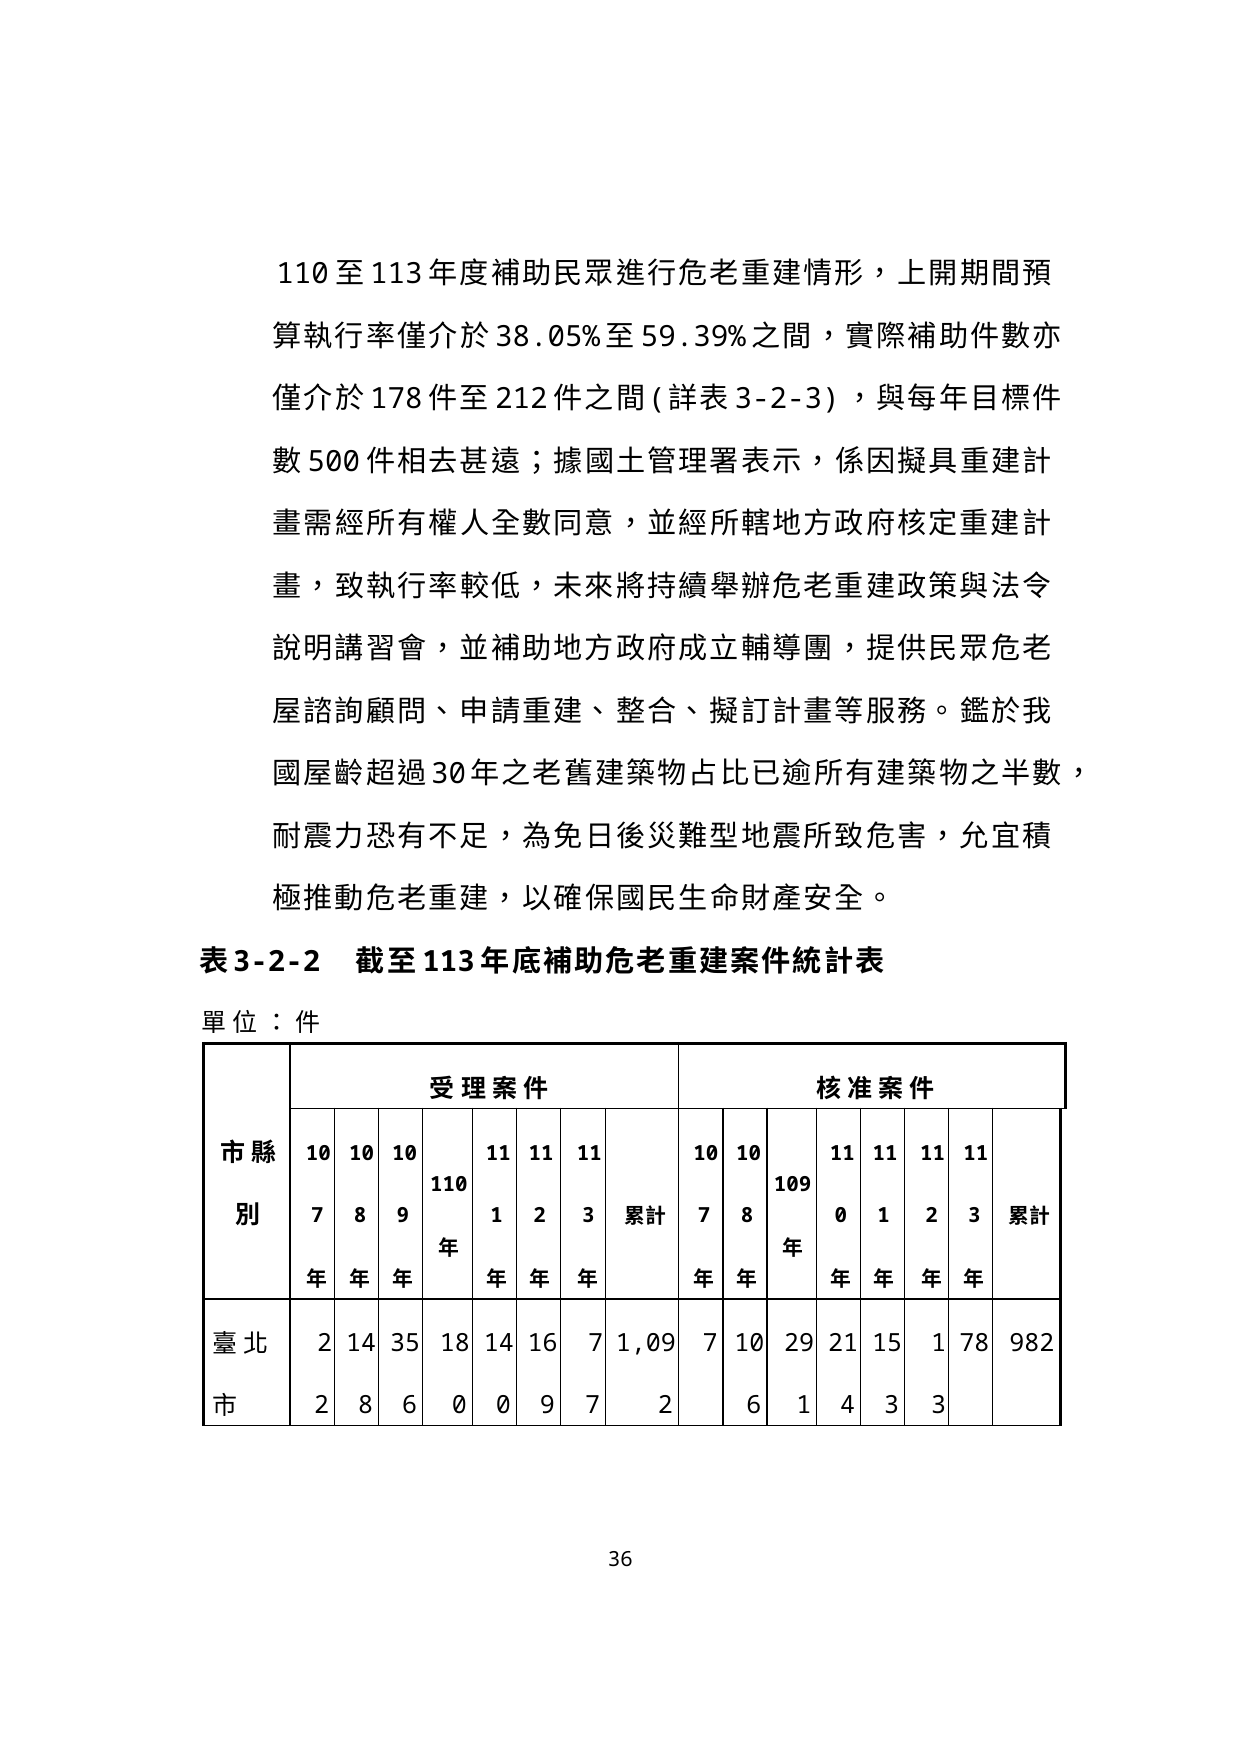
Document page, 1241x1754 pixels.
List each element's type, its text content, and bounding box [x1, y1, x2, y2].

table_cell 112年 [905, 1109, 948, 1298]
table_header 核准案件 [679, 1045, 1064, 1107]
table_cell 140 [473, 1300, 516, 1424]
table_cell 78 [949, 1300, 992, 1424]
table_cell 108年 [724, 1109, 766, 1298]
table_header 受理案件 [291, 1045, 678, 1107]
table_header 市縣別 [205, 1045, 289, 1298]
table_cell 153 [861, 1300, 904, 1424]
table_cell 107年 [291, 1109, 334, 1298]
table_cell 22 [291, 1300, 334, 1424]
table_cell 110年 [817, 1109, 860, 1298]
table_cell [1062, 1298, 1066, 1424]
table_cell 累計 [606, 1109, 678, 1298]
table_cell 180 [423, 1300, 472, 1424]
table_cell 110年 [423, 1109, 472, 1298]
table_cell 108年 [335, 1109, 378, 1298]
table_cell 982 [993, 1300, 1059, 1424]
text 表3-2-2 截至113年底補助危老重建案件統計表 單位：件 [192, 917, 1063, 1042]
table_cell 169 [517, 1300, 560, 1424]
table_cell 113年 [561, 1109, 605, 1298]
table_cell 113年 [949, 1109, 992, 1298]
text 為協助直轄市、縣(市)政府辦理重建計畫業務，國土管理署依危老條例之規定，於107年3月30日訂定「內政部補助都市危險及老舊建築物重建計畫作業要點」，以推動危老重建工作，並由中央都市更新基金編列預算補助。該基金自107年度辦理危老重建補助以來，截至113年底申請補助案件累計4,359件，核准4,069件，近年核准案件量雖較107及108年度增加(詳表3-2-2)，惟對比我國屋齡超過30年以上之房屋數量515萬件，仍屬有限。另觀110至113年度補助民眾進行危老重建情形，上開期間預算執行率僅介於38.05%至59.39%之間，實際補助件數亦僅介於178件至212件之間(詳表3-2-3)，與每年目標件數500件相去甚遠；據國土管理署表示，係因擬具重建計畫需經所有權人全數同意，並經所轄地方政府核定重建計畫，致執行率較低，未來將持續舉辦危老重建政策與法令說明講習會，並補助地方政府成立輔導團，提供民眾危老屋諮詢顧問、申請重建、整合、擬訂計畫等服務。鑑於我國屋齡超過30年之老舊建築物占比已逾所有建築物之半數，耐震力恐有不足，為免日後災難型地震所致危害，允宜積極推動危老重建，以確保國民生命財產安全。 [266, 229, 1063, 917]
table_cell 112年 [517, 1109, 560, 1298]
table_cell 累計 [993, 1109, 1059, 1298]
table_cell 148 [335, 1300, 378, 1424]
table_cell 109年 [768, 1109, 816, 1298]
table_cell 107年 [679, 1109, 722, 1298]
table_cell [1062, 1109, 1066, 1298]
table_cell 356 [379, 1300, 422, 1424]
table_cell 1,092 [606, 1300, 678, 1424]
table_cell 13 [905, 1300, 948, 1424]
table_cell 77 [561, 1300, 605, 1424]
table_cell 111年 [861, 1109, 904, 1298]
table_cell 臺北市 [205, 1300, 289, 1424]
table_cell 111年 [473, 1109, 516, 1298]
table_cell 106 [724, 1300, 766, 1424]
table_cell 7 [679, 1300, 722, 1424]
table_cell 291 [768, 1300, 816, 1424]
table_cell 109年 [379, 1109, 422, 1298]
table_cell 214 [817, 1300, 860, 1424]
